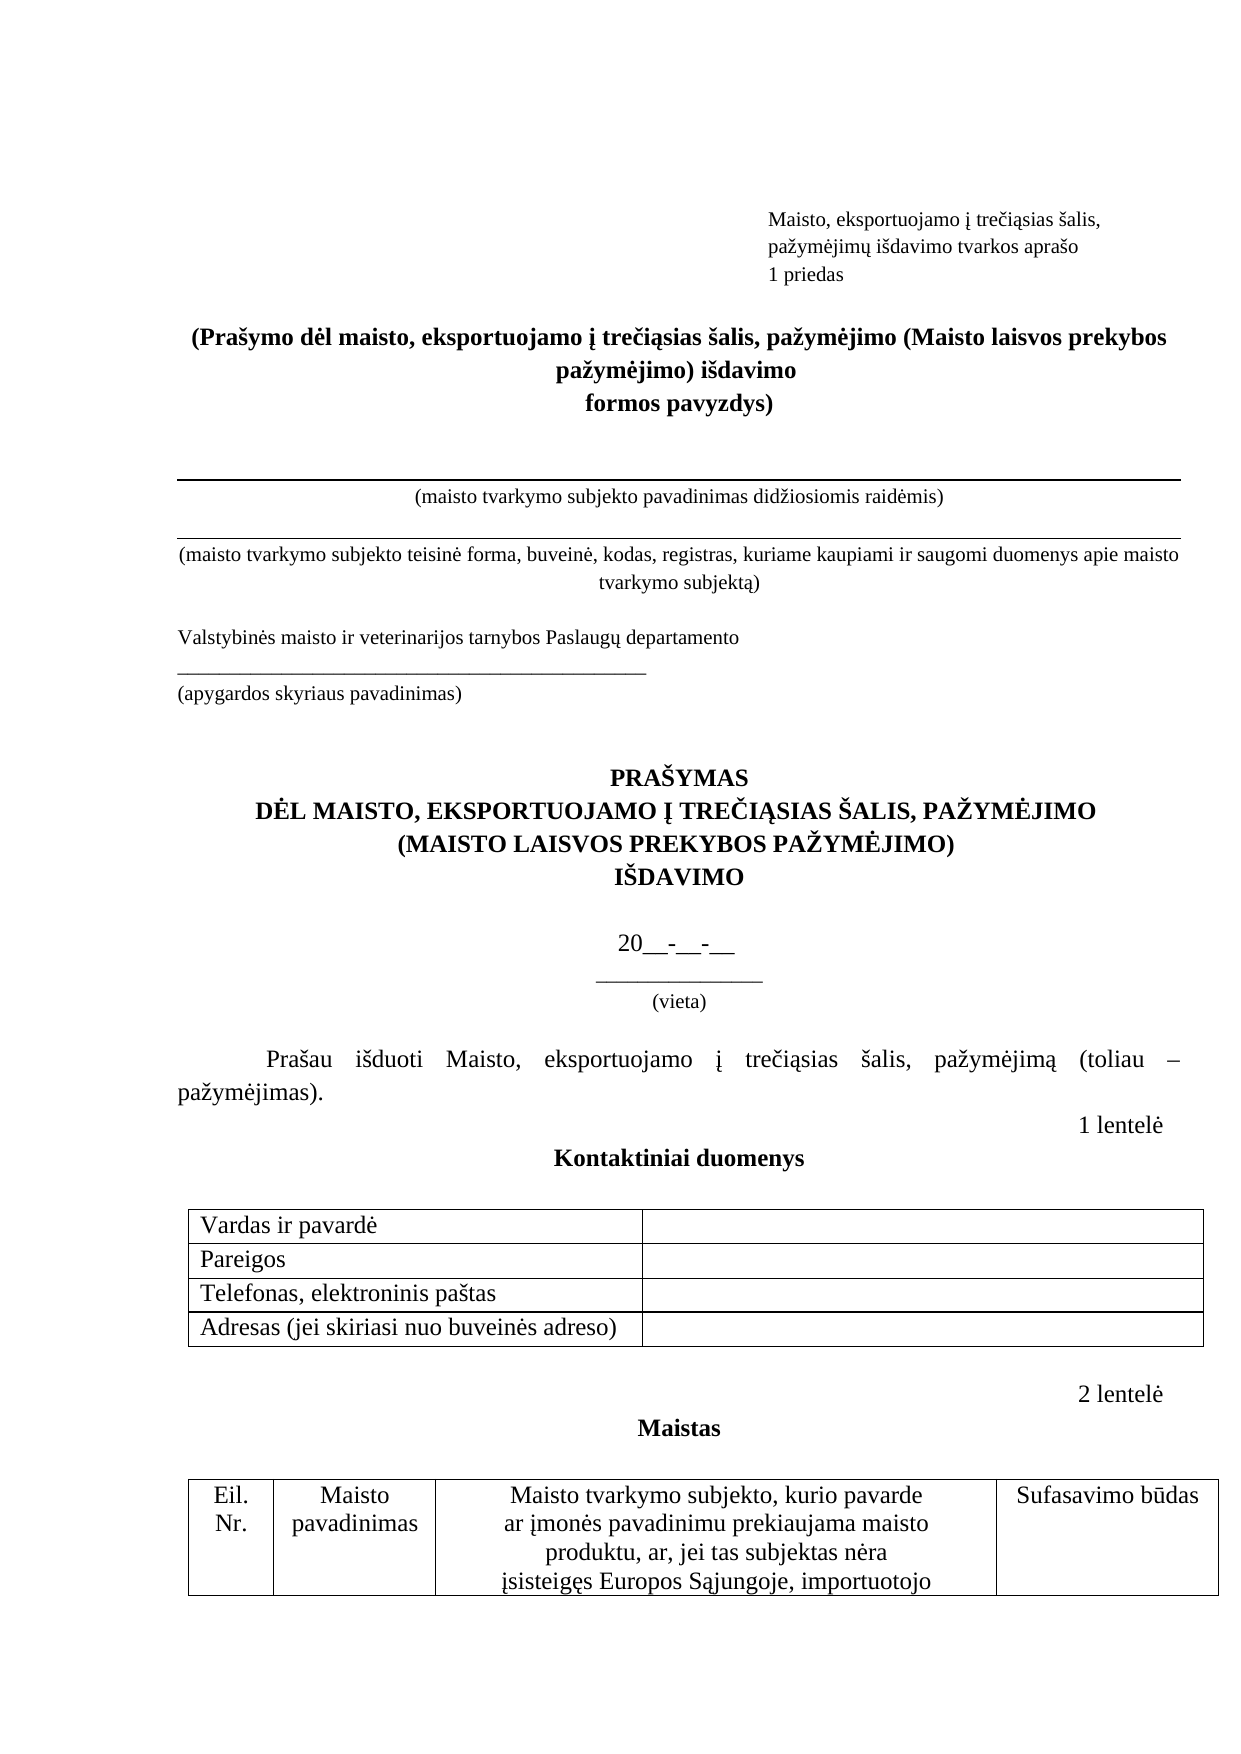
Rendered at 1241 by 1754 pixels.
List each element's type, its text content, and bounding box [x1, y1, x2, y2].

table_cell [643, 1313, 1203, 1346]
text (Prašymo dėl maisto, eksportuojamo į trečiąsias šalis, pažymėjimo (Maisto laisvos prekybos pažymėjimo) išdavimo [177, 322, 1181, 384]
table_header Maisto pavadinimas [274, 1480, 435, 1595]
text 2 lentelė [177, 1379, 1181, 1408]
text 1 lentelė [177, 1110, 1181, 1139]
text Prašau išduoti Maisto, eksportuojamo į trečiąsias šalis, pažymėjimą (toliau – pažymėjimas). [177, 1044, 1181, 1106]
text 20__-__-__ [177, 928, 1181, 957]
text ________________ [177, 961, 1181, 985]
table_header Maisto tvarkymo subjekto, kurio pavarde ar įmonės pavadinimu prekiaujama maisto produktu, ar, jei tas subjektas nėra įsisteigęs Europos Sąjungoje, importuotojo [436, 1480, 996, 1595]
text (maisto tvarkymo subjekto pavadinimas didžiosiomis raidėmis) [177, 484, 1181, 508]
text Maisto, eksportuojamo į trečiąsias šalis, [768, 207, 1181, 231]
text pažymėjimų išdavimo tvarkos aprašo [768, 234, 1181, 258]
table_header Eil. Nr. [189, 1480, 273, 1595]
text Maistas [177, 1413, 1181, 1441]
table_header [643, 1210, 1203, 1243]
text IŠDAVIMO [177, 862, 1181, 891]
table_header Vardas ir pavardė [189, 1210, 642, 1243]
text PRAŠYMAS [177, 763, 1181, 792]
table_cell Pareigos [189, 1244, 642, 1277]
text 1 priedas [768, 262, 1181, 286]
text formos pavyzdys) [177, 388, 1181, 417]
table_cell Telefonas, elektroninis paštas [189, 1279, 642, 1311]
text (vieta) [177, 989, 1181, 1013]
text Kontaktiniai duomenys [177, 1143, 1181, 1172]
table_cell [643, 1244, 1203, 1277]
text _____________________________________________ [177, 653, 1181, 677]
text (maisto tvarkymo subjekto teisinė forma, buveinė, kodas, registras, kuriame kaupiami ir saugomi duomenys apie maisto tvarkymo subjektą) [177, 542, 1181, 594]
text (MAISTO LAISVOS PREKYBOS PAŽYMĖJIMO) [177, 829, 1181, 858]
table_header Sufasavimo būdas [997, 1480, 1218, 1595]
table_cell Adresas (jei skiriasi nuo buveinės adreso) [189, 1313, 642, 1346]
text DĖL MAISTO, EKSPORTUOJAMO Į TREČIĄSIAS ŠALIS, PAŽYMĖJIMO [177, 796, 1181, 825]
text (apygardos skyriaus pavadinimas) [177, 680, 1181, 704]
table_cell [643, 1279, 1203, 1311]
text Valstybinės maisto ir veterinarijos tarnybos Paslaugų departamento [177, 625, 1181, 649]
